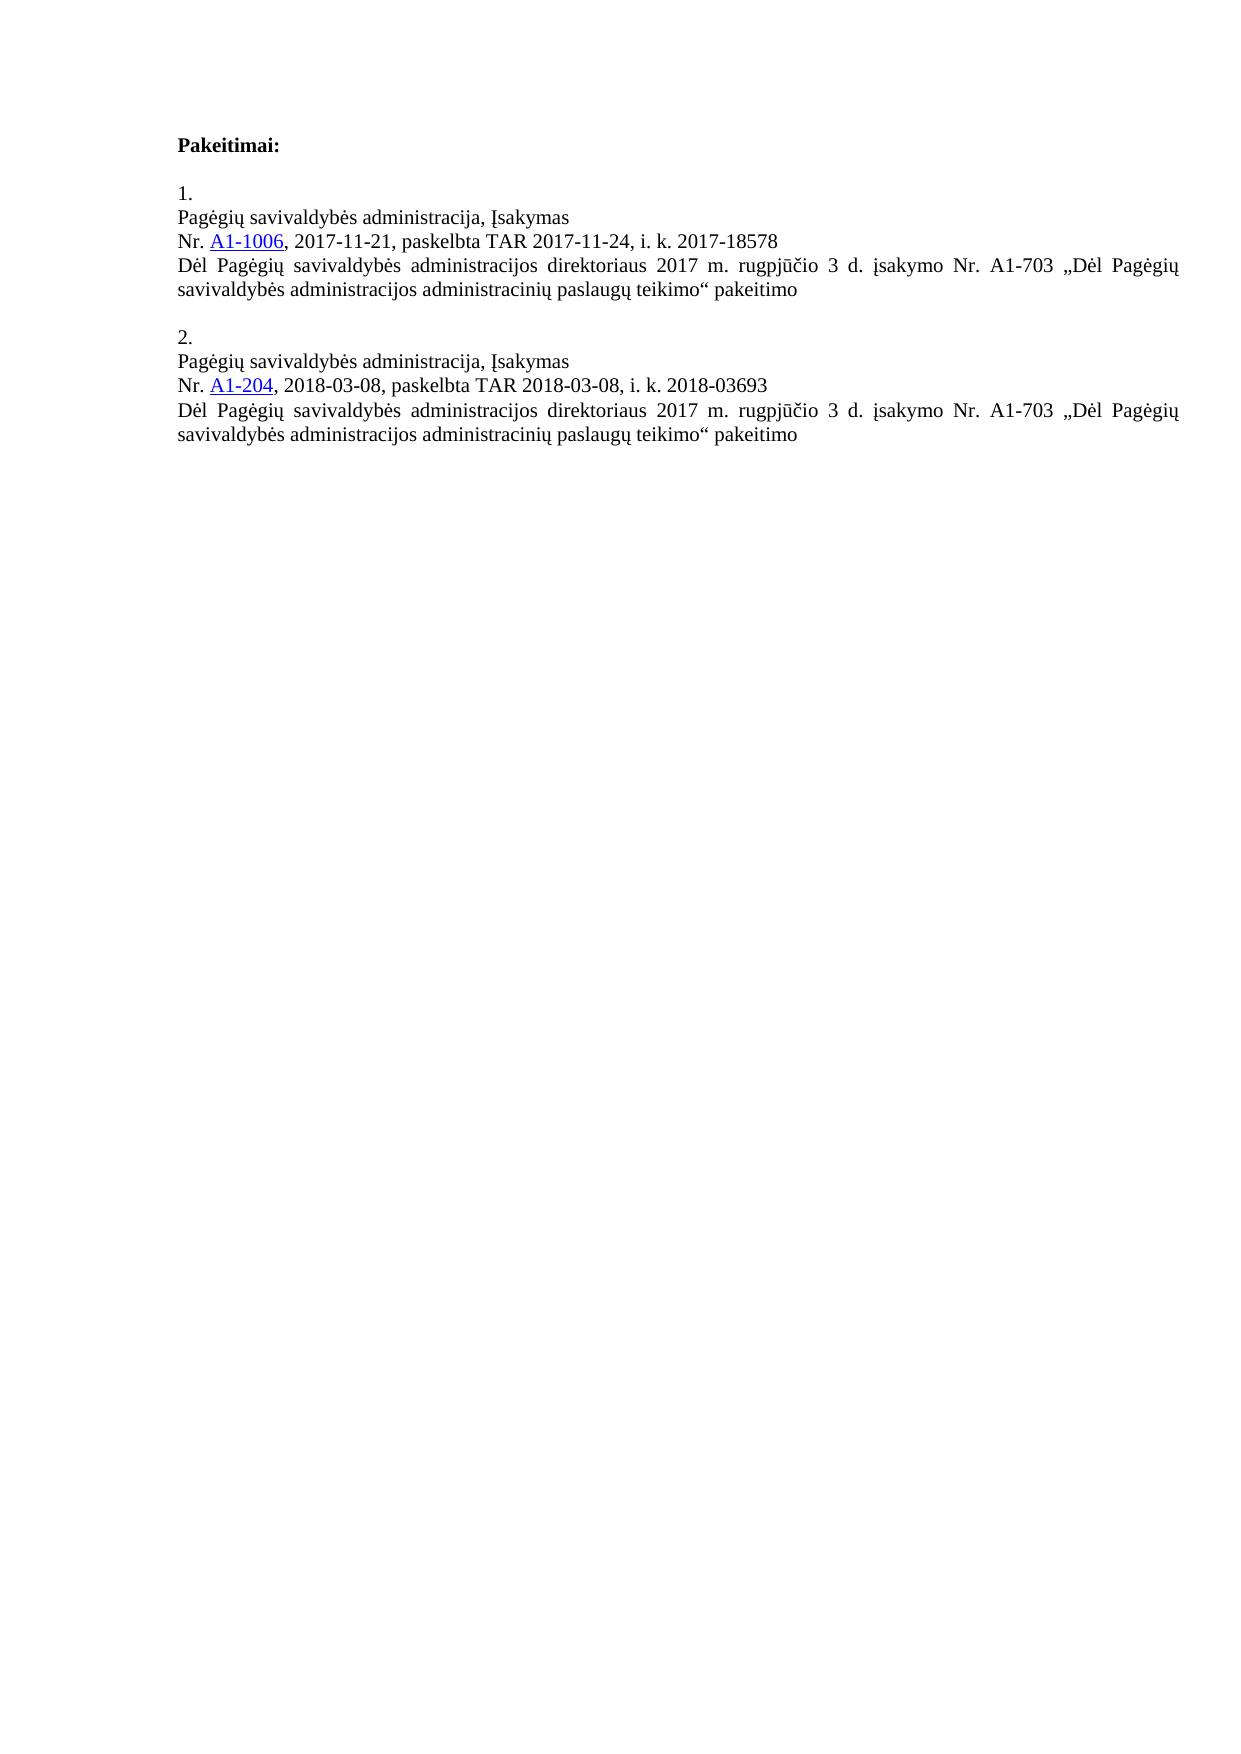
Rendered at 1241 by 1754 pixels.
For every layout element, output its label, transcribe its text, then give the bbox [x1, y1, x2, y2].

text Pagėgių savivaldybės administracija, Įsakymas [177, 349, 1181, 373]
text Pakeitimai: [177, 133, 1181, 157]
text Pagėgių savivaldybės administracija, Įsakymas [177, 205, 1181, 229]
text Dėl Pagėgių savivaldybės administracijos direktoriaus 2017 m. rugpjūčio 3 d. įsakymo Nr. A1-703 „Dėl Pagėgių savivaldybės administracijos administracinių paslaugų teikimo“ pakeitimo [177, 397, 1181, 446]
text 1. [177, 181, 1181, 205]
text Dėl Pagėgių savivaldybės administracijos direktoriaus 2017 m. rugpjūčio 3 d. įsakymo Nr. A1-703 „Dėl Pagėgių savivaldybės administracijos administracinių paslaugų teikimo“ pakeitimo [177, 253, 1181, 301]
text Nr. A1-1006, 2017-11-21, paskelbta TAR 2017-11-24, i. k. 2017-18578 [177, 229, 1181, 253]
text 2. [177, 325, 1181, 349]
text Nr. A1-204, 2018-03-08, paskelbta TAR 2018-03-08, i. k. 2018-03693 [177, 373, 1181, 397]
